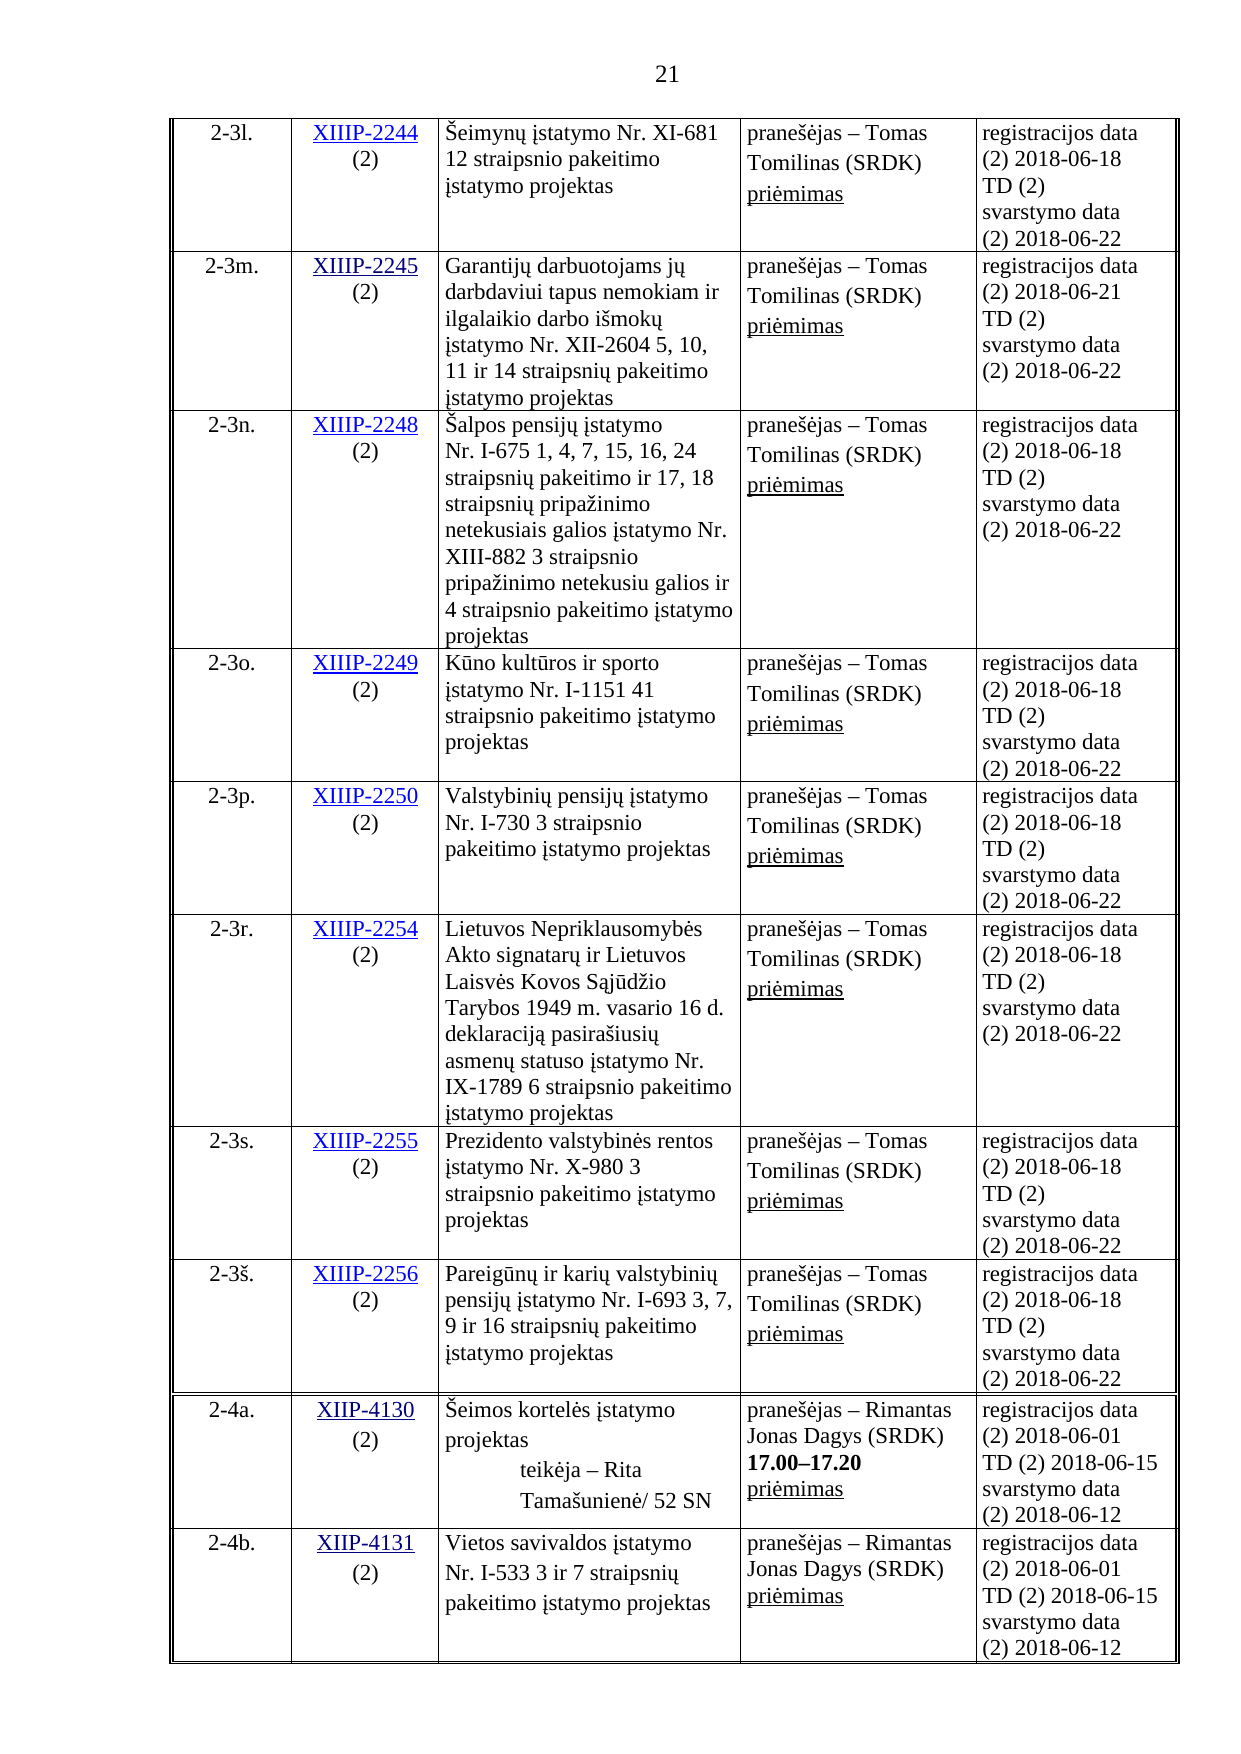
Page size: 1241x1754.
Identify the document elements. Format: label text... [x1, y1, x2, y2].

table_cell XIIIP-2250 (2) [292, 782, 438, 914]
table_cell pranešėjas – Tomas Tomilinas (SRDK) priėmimas [741, 1127, 976, 1259]
table_cell Valstybinių pensijų įstatymo Nr. I-730 3 straipsnio pakeitimo įstatymo projektas [439, 782, 740, 914]
table_cell Vietos savivaldos įstatymo Nr. I-533 3 ir 7 straipsnių pakeitimo įstatymo projektas [439, 1529, 740, 1661]
table_cell Šeimos kortelės įstatymo projektas teikėja – Rita Tamašunienė/ 52 SN [439, 1396, 740, 1528]
table_cell Kūno kultūros ir sporto įstatymo Nr. I-1151 41 straipsnio pakeitimo įstatymo projektas [439, 649, 740, 781]
table_cell [1180, 1528, 1240, 1661]
table_cell pranešėjas – Tomas Tomilinas (SRDK) priėmimas [741, 915, 976, 1126]
table_cell registracijos data (2) 2018-06-01 TD (2) 2018-06-15 svarstymo data (2) 2018-06-12 [977, 1396, 1175, 1528]
table_cell [1180, 251, 1240, 410]
table_cell [1180, 1259, 1240, 1391]
table_cell Prezidento valstybinės rentos įstatymo Nr. X-980 3 straipsnio pakeitimo įstatymo projektas [439, 1127, 740, 1259]
table_cell pranešėjas – Rimantas Jonas Dagys (SRDK) 17.00–17.20 priėmimas [741, 1396, 976, 1528]
table_cell 2-3s. [174, 1127, 291, 1259]
table_cell Šalpos pensijų įstatymo Nr. I-675 1, 4, 7, 15, 16, 24 straipsnių pakeitimo ir 17, 18 straipsnių pripažinimo netekusiais galios įstatymo Nr. XIII-882 3 straipsnio pripažinimo netekusiu galios ir 4 straipsnio pakeitimo įstatymo projektas [439, 411, 740, 648]
table_cell XIIIP-2256 (2) [292, 1260, 438, 1391]
table_cell registracijos data (2) 2018-06-01 TD (2) 2018-06-15 svarstymo data (2) 2018-06-12 [977, 1529, 1175, 1661]
table_cell 2-3m. [174, 252, 291, 410]
table_cell 2-4a. [174, 1396, 291, 1528]
table_cell 2-3l. [174, 119, 291, 251]
table_cell registracijos data (2) 2018-06-18 TD (2) svarstymo data (2) 2018-06-22 [977, 1127, 1175, 1259]
table_cell [1180, 118, 1240, 251]
table_cell XIIIP-2245 (2) [292, 252, 438, 410]
table_cell registracijos data (2) 2018-06-18 TD (2) svarstymo data (2) 2018-06-22 [977, 782, 1175, 914]
table_cell XIIIP-2248 (2) [292, 411, 438, 648]
table_cell 2-3r. [174, 915, 291, 1126]
table_cell XIIIP-2254 (2) [292, 915, 438, 1126]
table_cell pranešėjas – Tomas Tomilinas (SRDK) priėmimas [741, 252, 976, 410]
table_cell [1180, 914, 1240, 1126]
table_cell 2-4b. [174, 1529, 291, 1661]
table_cell [1180, 648, 1240, 781]
table_cell pranešėjas – Tomas Tomilinas (SRDK) priėmimas [741, 119, 976, 251]
table_cell registracijos data (2) 2018-06-18 TD (2) svarstymo data (2) 2018-06-22 [977, 1260, 1175, 1391]
table_cell pranešėjas – Tomas Tomilinas (SRDK) priėmimas [741, 1260, 976, 1391]
table_cell [1180, 781, 1240, 914]
table_cell 2-3o. [174, 649, 291, 781]
table_cell 2-3n. [174, 411, 291, 648]
table_cell [1180, 1391, 1240, 1528]
table_cell [1180, 410, 1240, 648]
table_cell Šeimynų įstatymo Nr. XI-681 12 straipsnio pakeitimo įstatymo projektas [439, 119, 740, 251]
table_cell registracijos data (2) 2018-06-18 TD (2) svarstymo data (2) 2018-06-22 [977, 119, 1175, 251]
table_cell pranešėjas – Tomas Tomilinas (SRDK) priėmimas [741, 411, 976, 648]
table_cell pranešėjas – Tomas Tomilinas (SRDK) priėmimas [741, 649, 976, 781]
table_cell 2-3p. [174, 782, 291, 914]
table_cell pranešėjas – Rimantas Jonas Dagys (SRDK) priėmimas [741, 1529, 976, 1661]
table_cell Pareigūnų ir karių valstybinių pensijų įstatymo Nr. I-693 3, 7, 9 ir 16 straipsnių pakeitimo įstatymo projektas [439, 1260, 740, 1391]
table_cell pranešėjas – Tomas Tomilinas (SRDK) priėmimas [741, 782, 976, 914]
table_cell XIIIP-2249 (2) [292, 649, 438, 781]
table_cell registracijos data (2) 2018-06-21 TD (2) svarstymo data (2) 2018-06-22 [977, 252, 1175, 410]
table_cell [1180, 1126, 1240, 1259]
table_cell XIIP-4130 (2) [292, 1396, 438, 1528]
table_cell Garantijų darbuotojams jų darbdaviui tapus nemokiam ir ilgalaikio darbo išmokų įstatymo Nr. XII-2604 5, 10, 11 ir 14 straipsnių pakeitimo įstatymo projektas [439, 252, 740, 410]
table_cell XIIIP-2255 (2) [292, 1127, 438, 1259]
table_cell registracijos data (2) 2018-06-18 TD (2) svarstymo data (2) 2018-06-22 [977, 649, 1175, 781]
table_cell Lietuvos Nepriklausomybės Akto signatarų ir Lietuvos Laisvės Kovos Sąjūdžio Tarybos 1949 m. vasario 16 d. deklaraciją pasirašiusių asmenų statuso įstatymo Nr. IX-1789 6 straipsnio pakeitimo įstatymo projektas [439, 915, 740, 1126]
table_cell XIIIP-2244 (2) [292, 119, 438, 251]
table_cell registracijos data (2) 2018-06-18 TD (2) svarstymo data (2) 2018-06-22 [977, 411, 1175, 648]
table_cell registracijos data (2) 2018-06-18 TD (2) svarstymo data (2) 2018-06-22 [977, 915, 1175, 1126]
table_cell 2-3š. [174, 1260, 291, 1391]
table_cell XIIP-4131 (2) [292, 1529, 438, 1661]
